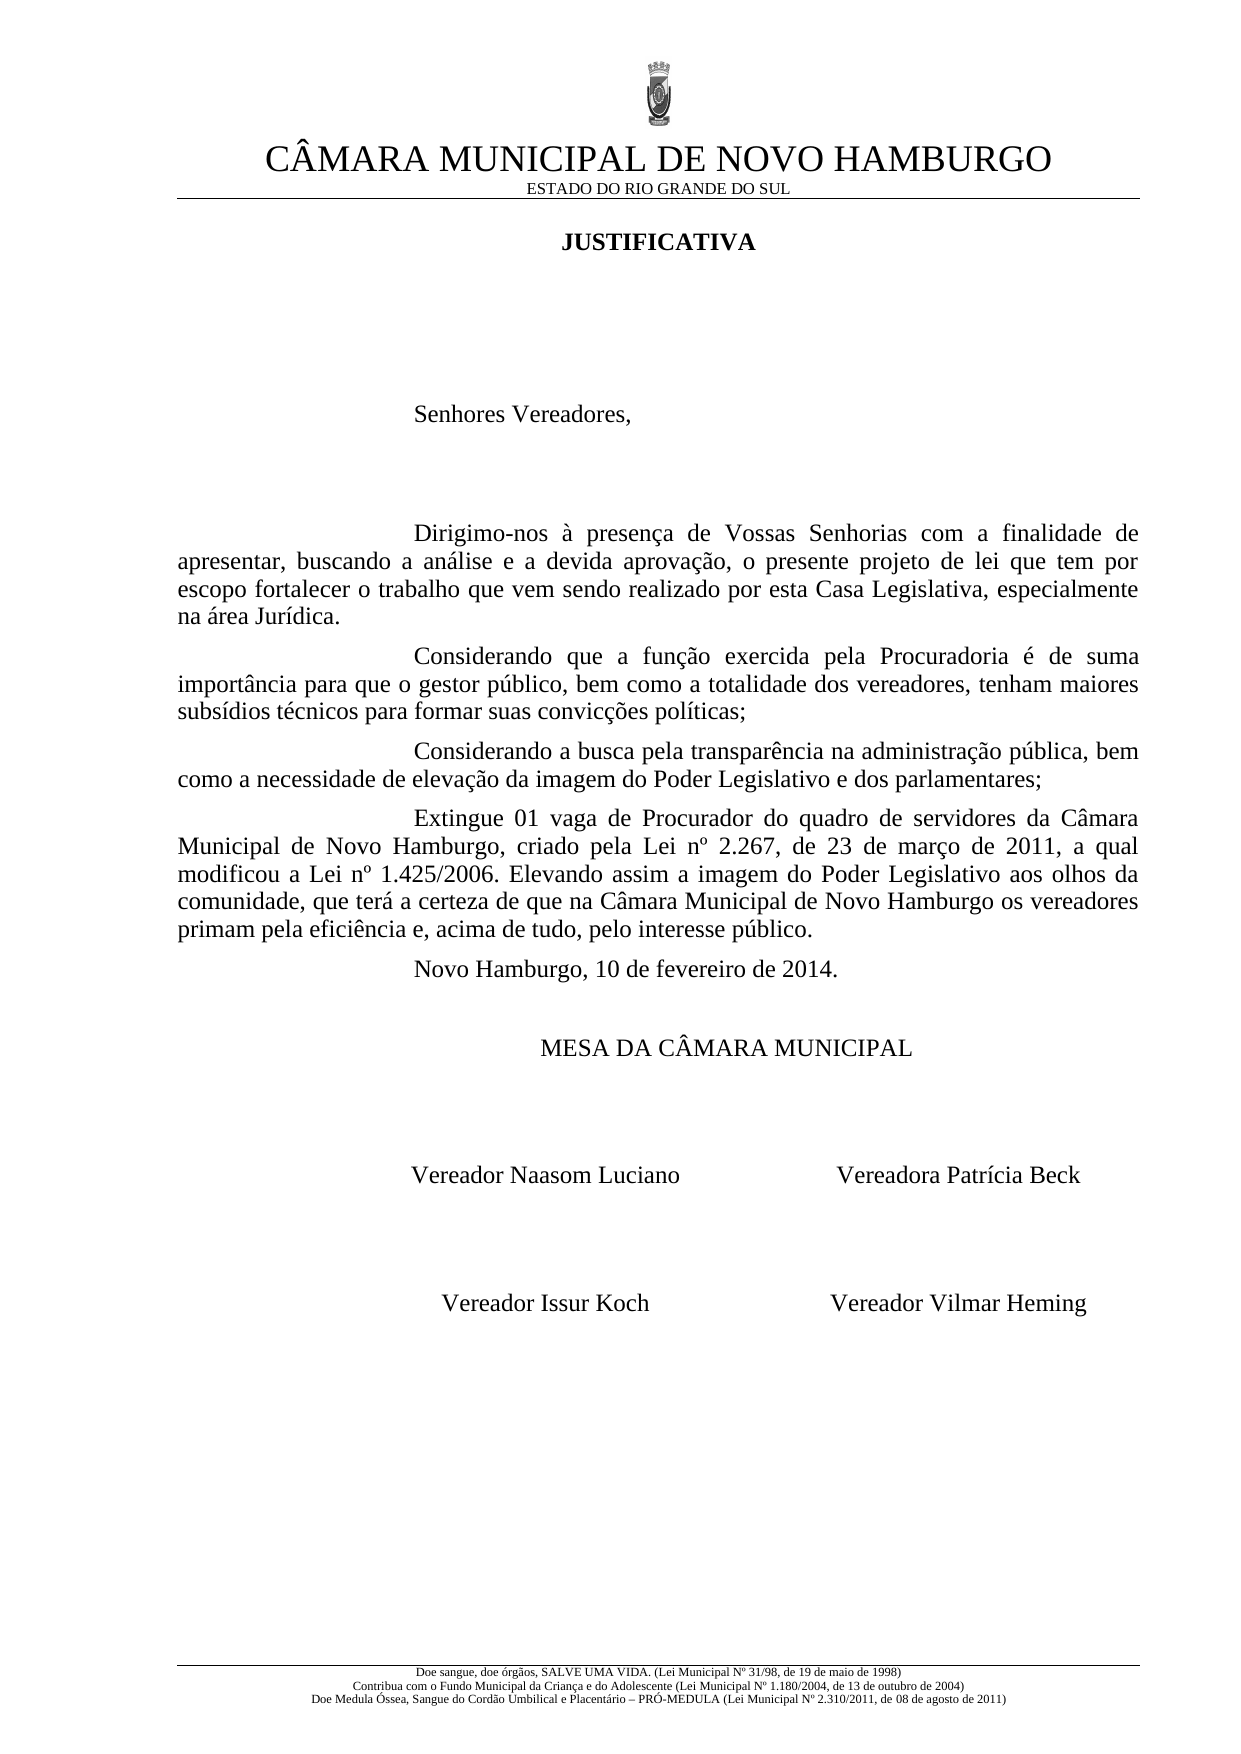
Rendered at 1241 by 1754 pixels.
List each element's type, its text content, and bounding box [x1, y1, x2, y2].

text JUSTIFICATIVA [177, 228, 1140, 256]
text Considerando a busca pela transparência na administração pública, bem como a necessidade de elevação da imagem do Poder Legislativo e dos parlamentares; [177, 737, 1140, 792]
table_header MESA DA CÂMARA MUNICIPAL [314, 1028, 1140, 1067]
table_cell Vereadora Patrícia Beck [777, 1067, 1140, 1195]
table_cell Vereador Issur Koch [314, 1195, 777, 1322]
text Dirigimo-nos à presença de Vossas Senhorias com a finalidade de apresentar, buscando a análise e a devida aprovação, o presente projeto de lei que tem por escopo fortalecer o trabalho que vem sendo realizado por esta Casa Legislativa, especialmente na área Jurídica. [177, 519, 1140, 630]
table_cell Vereador Vilmar Heming [777, 1195, 1140, 1322]
table_cell Vereador Naasom Luciano [314, 1067, 777, 1195]
text Considerando que a função exercida pela Procuradoria é de suma importância para que o gestor público, bem como a totalidade dos vereadores, tenham maiores subsídios técnicos para formar suas convicções políticas; [177, 642, 1140, 725]
text Novo Hamburgo, 10 de fevereiro de 2014. [177, 955, 1140, 982]
text Senhores Vereadores, [177, 401, 1140, 428]
text Extingue 01 vaga de Procurador do quadro de servidores da Câmara Municipal de Novo Hamburgo, criado pela Lei nº 2.267, de 23 de março de 2011, a qual modificou a Lei nº 1.425/2006. Elevando assim a imagem do Poder Legislativo aos olhos da comunidade, que terá a certeza de que na Câmara Municipal de Novo Hamburgo os vereadores primam pela eficiência e, acima de tudo, pelo interesse público. [177, 804, 1140, 943]
